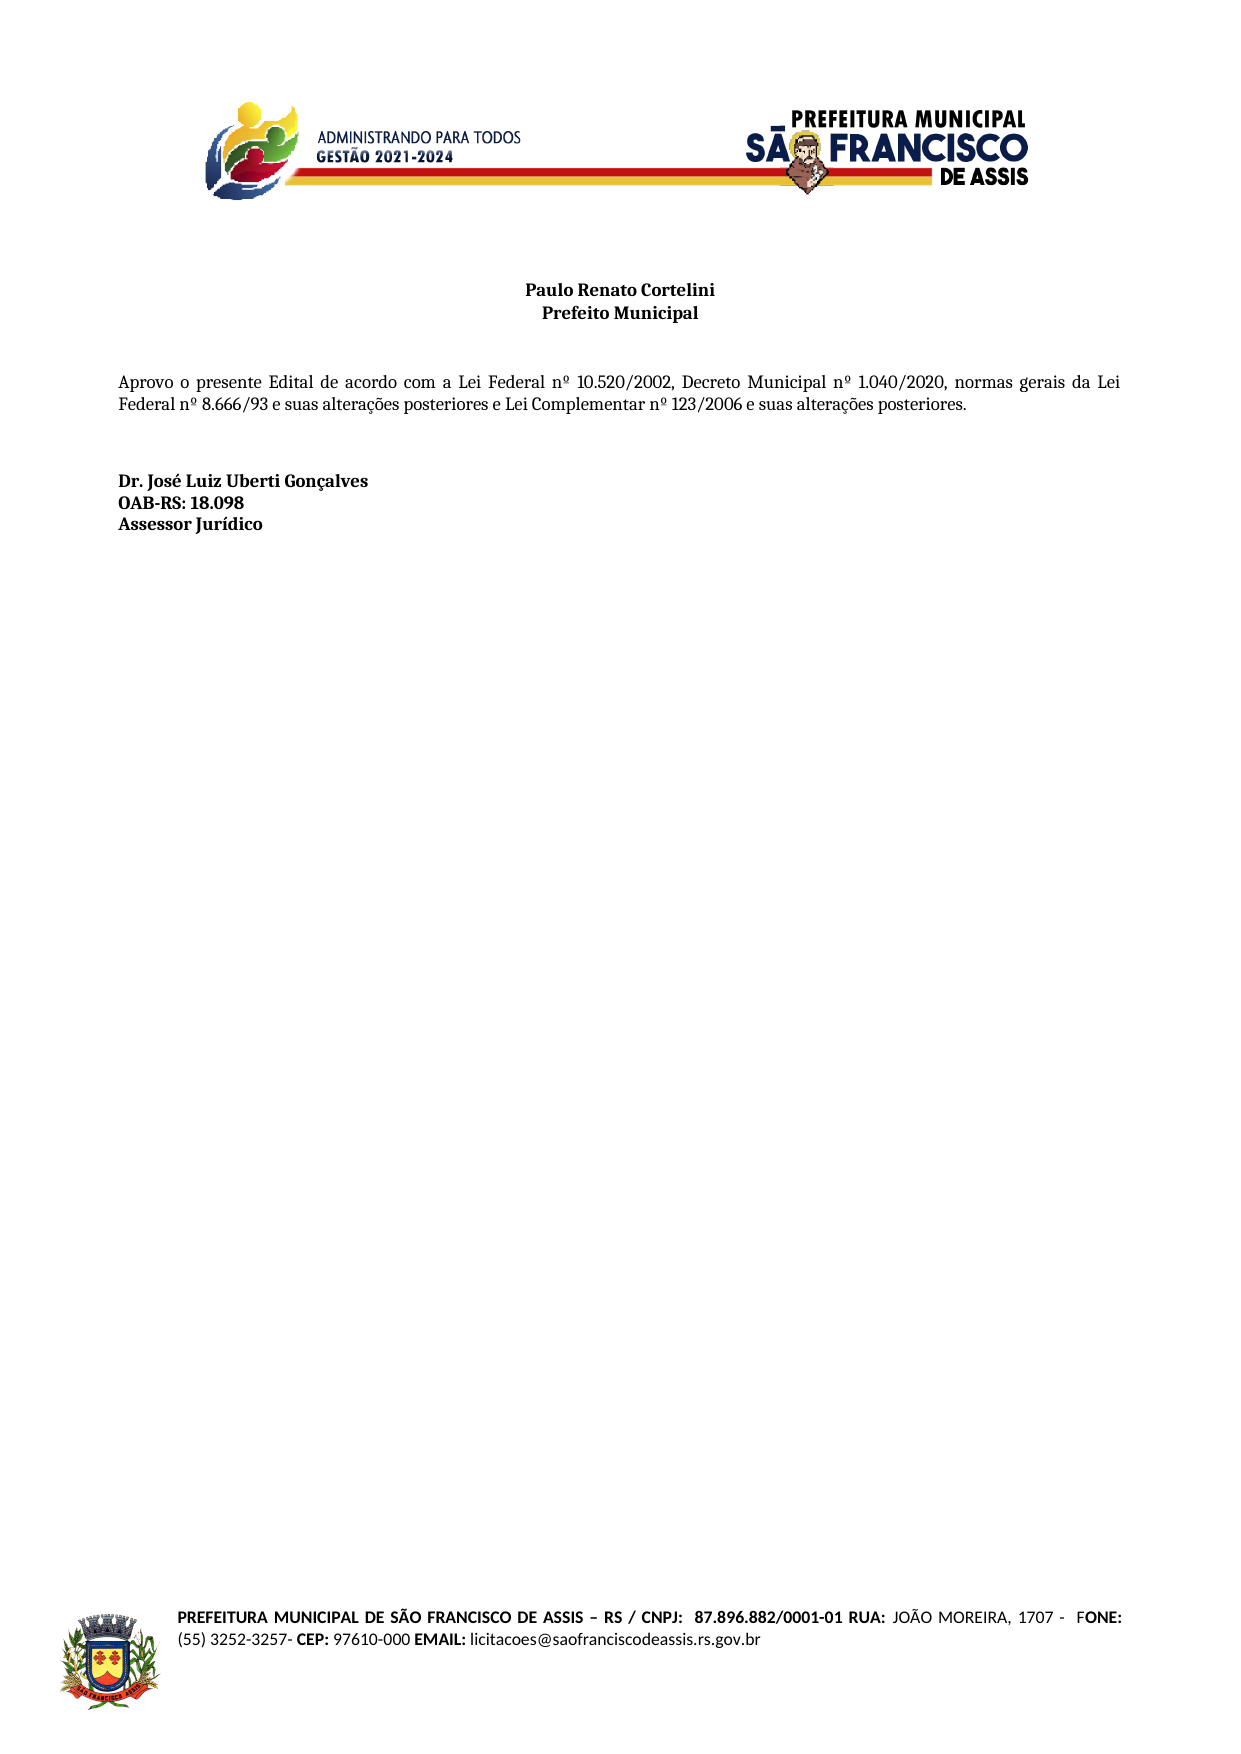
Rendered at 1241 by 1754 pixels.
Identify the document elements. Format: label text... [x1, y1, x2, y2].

text Dr. José Luiz Uberti Gonçalves [118, 471, 1122, 492]
text Prefeito Municipal [118, 303, 1122, 324]
text Assessor Jurídico [118, 514, 1122, 535]
text Paulo Renato Cortelini [118, 280, 1122, 301]
text Aprovo o presente Edital de acordo com a Lei Federal nº 10.520/2002, Decreto Municipal nº 1.040/2020, normas gerais da Lei Federal nº 8.666/93 e suas alterações posteriores e Lei Complementar nº 123/2006 e suas alterações posteriores. [118, 372, 1122, 415]
text OAB-RS: 18.098 [118, 492, 1122, 514]
